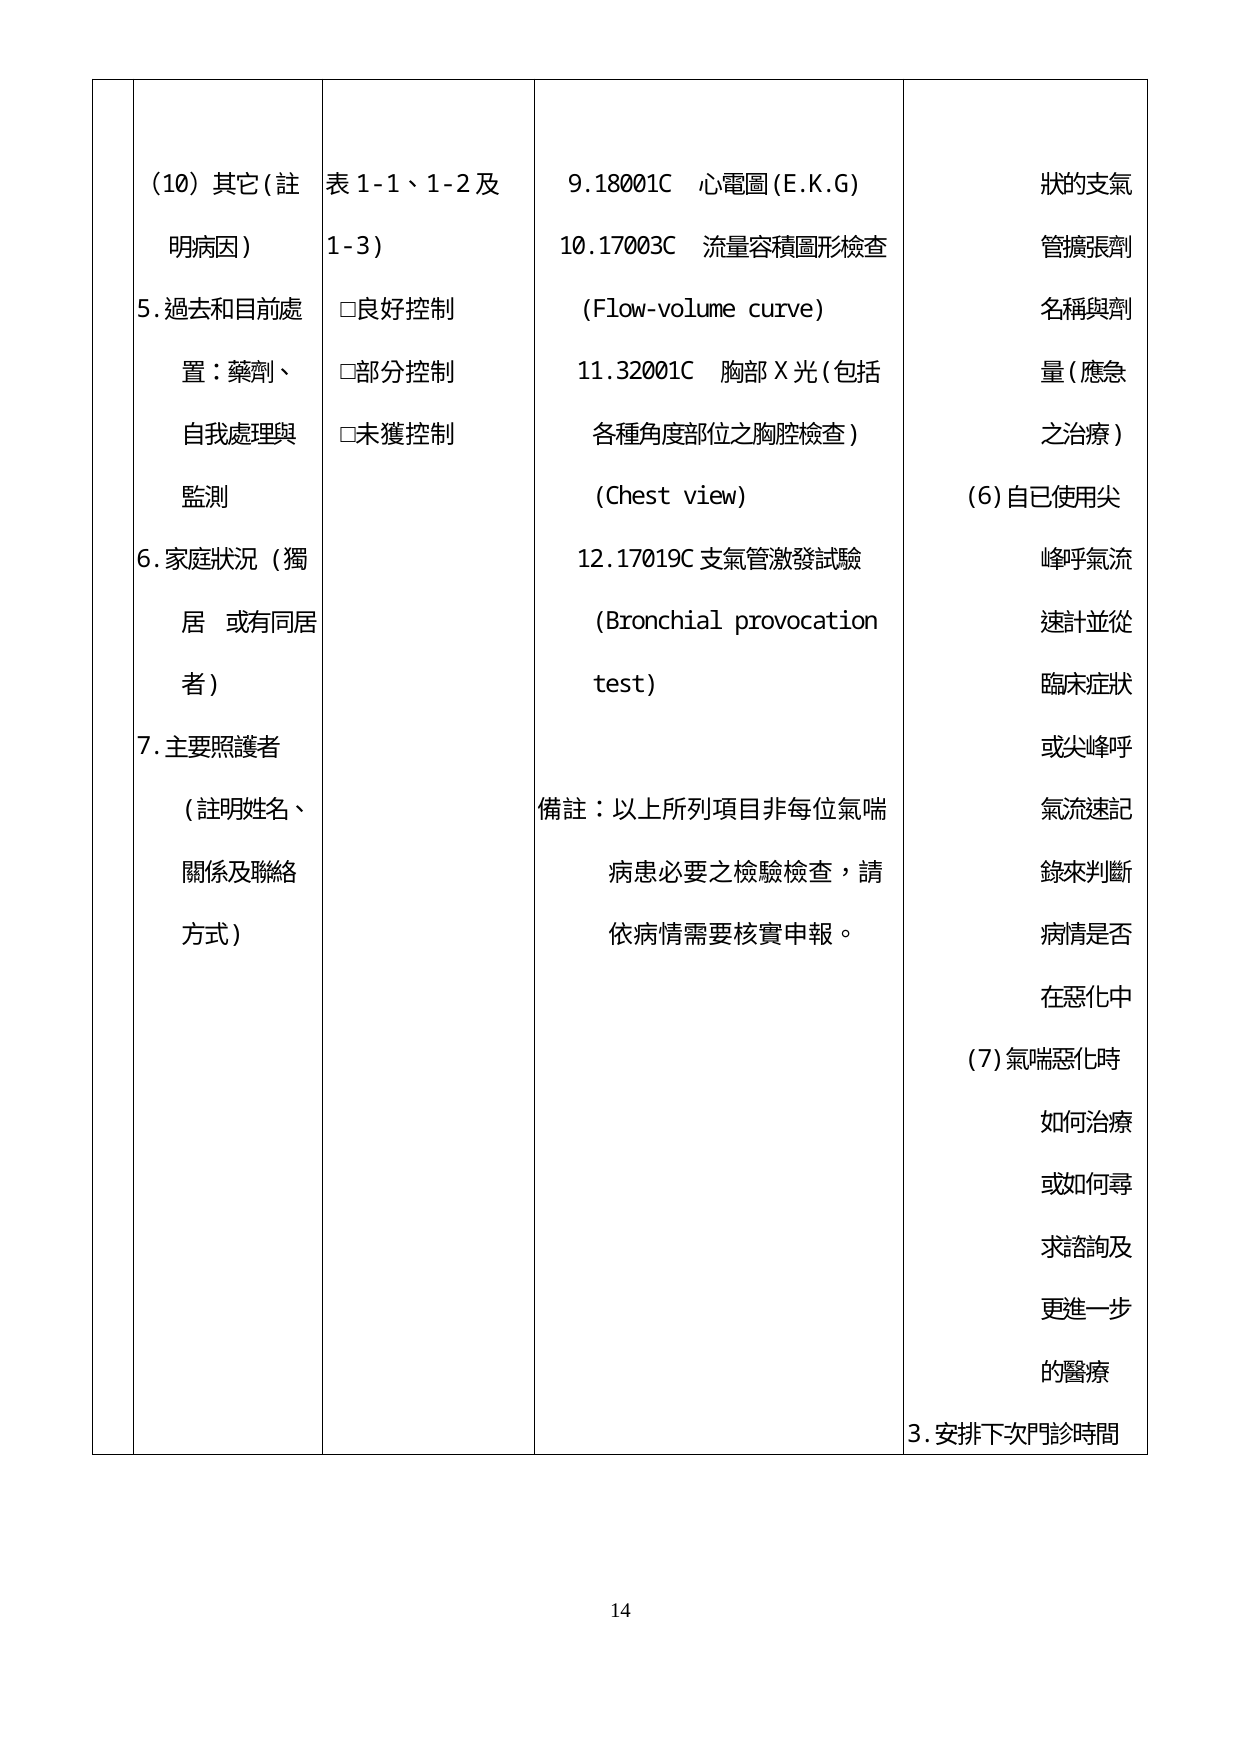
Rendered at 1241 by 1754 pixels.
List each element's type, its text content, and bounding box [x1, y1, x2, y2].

table_cell 9.18001C 心電圖(E.K.G) 10.17003C 流量容積圖形檢查(Flow-volume curve) 11.32001C 胸部X光(包括各種角度部位之胸腔檢查)(Chest view) 12.17019C支氣管激發試驗(Bronchial provocation test) 備註：以上所列項目非每位氣喘病患必要之檢驗檢查，請依病情需要核實申報。 [535, 80, 903, 1453]
table_cell （10）其它(註明病因) 過去和目前處置：藥劑、自我處理與監測 家庭狀況 (獨居 或有同居者) 主要照護者(註明姓名、關係及聯絡方式) [134, 80, 322, 1453]
table_cell 1.治療計畫 2.教導患者自我處理治療計畫 認知及避免過敏原及促發因子 瞭解症狀、嚴重度及自我處理方法 瞭解治療目標 瞭解每日使用的預防性藥物劑量(控制性之治療) 瞭解用來迅速解除症狀的支氣管擴張劑名稱與劑量(應急之治療) 自已使用尖峰呼氣流速計並從臨床症狀或尖峰呼氣流速記錄來判斷病情是否在惡化中 氣喘惡化時如何治療或如何尋求諮詢及更進一步的醫療 3.安排下次門診時間 [904, 80, 1147, 1453]
table_cell 身高體重 血壓 心臟、脈搏 皮膚、神經 口腔 6.評估氣喘嚴重度： 輕度間歇性 輕度持續性 中度持續性 重度持續性 （1）症狀頻率 白天： 夜間： （2） PEF %預估值： 7. ACT氣喘控制狀況(評估基準詳附表1-1、1-2及1-3) □良好控制 □部分控制 □未獲控制 [323, 80, 534, 1453]
table_cell [93, 80, 133, 1453]
